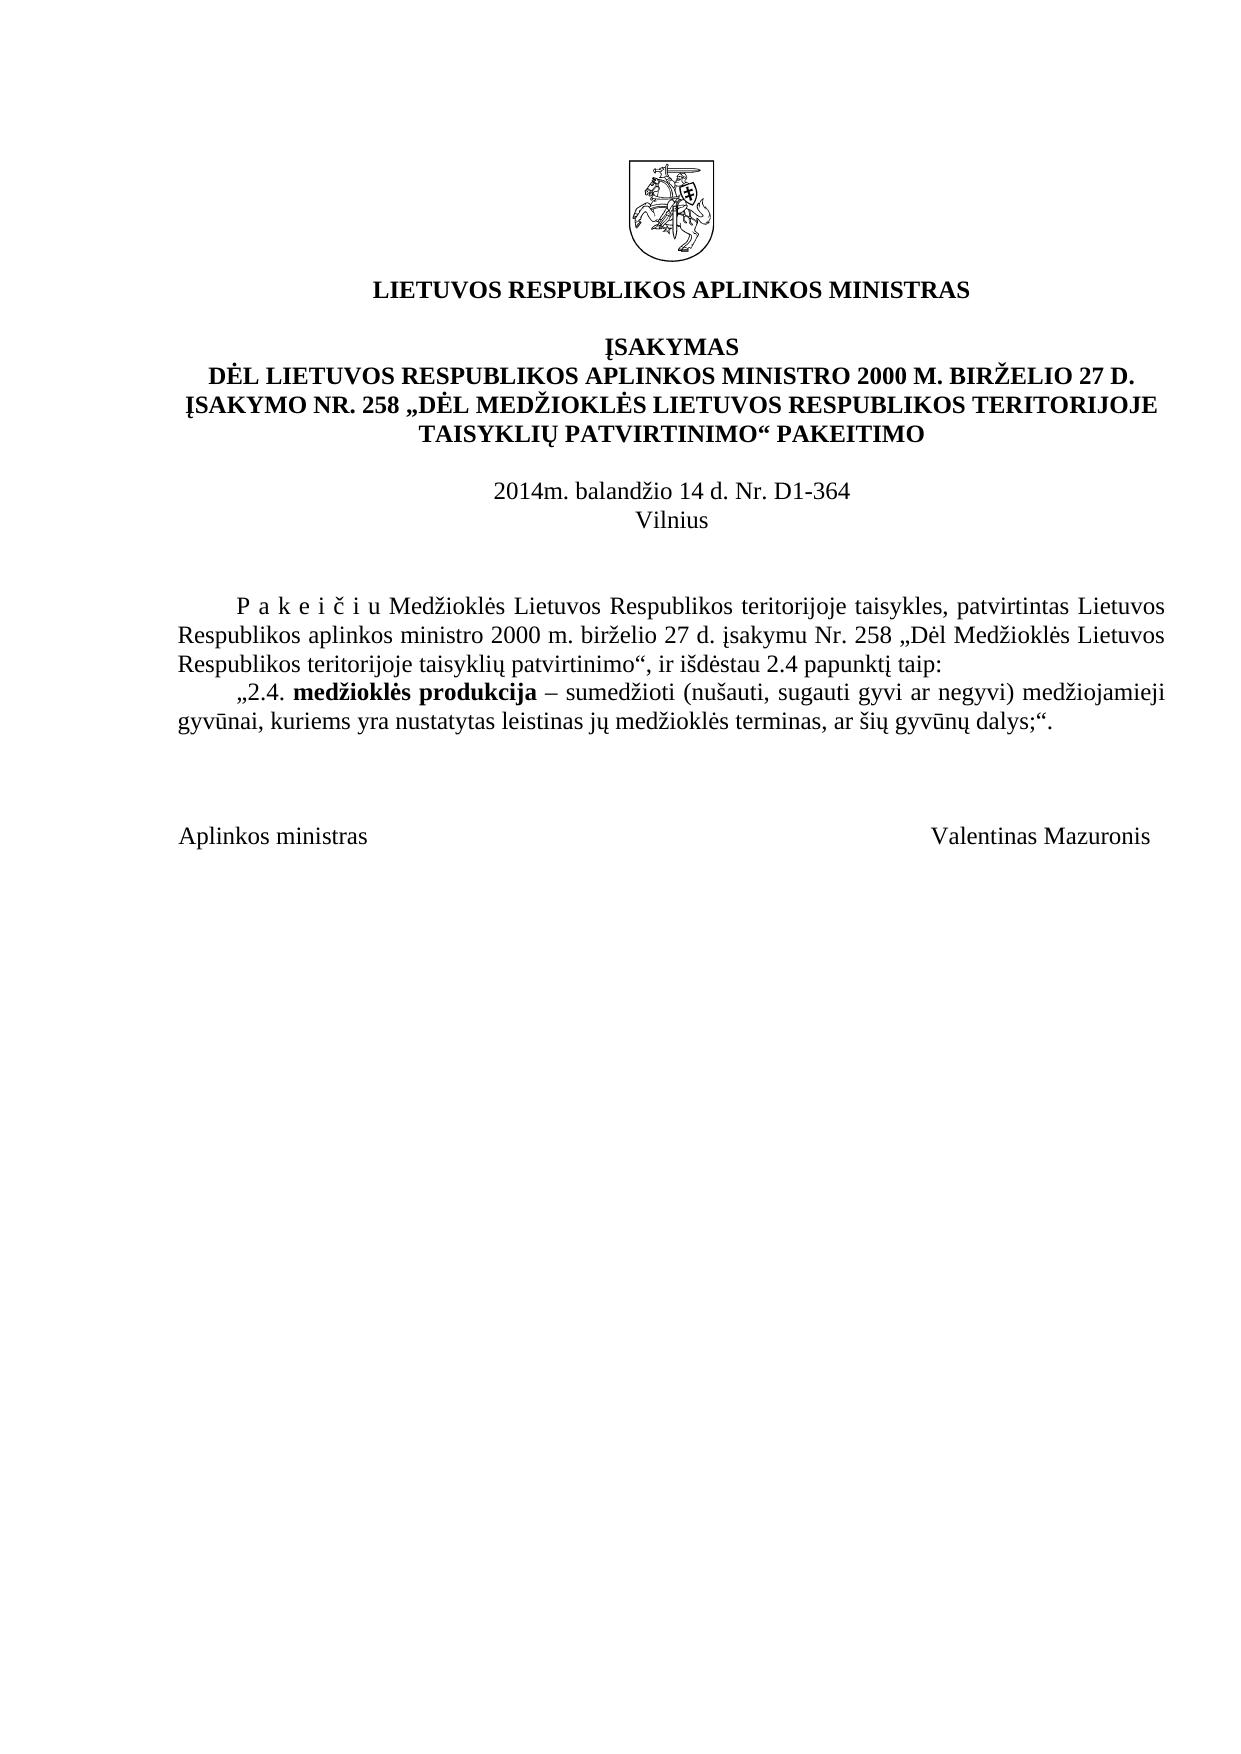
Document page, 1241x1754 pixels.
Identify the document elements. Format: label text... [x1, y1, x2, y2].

text Aplinkos ministras Valentinas Mazuronis [178, 821, 1163, 850]
text ĮSAKYMAS [177, 332, 1166, 361]
text Vilnius [177, 505, 1166, 562]
text „2.4. medžioklės produkcija – sumedžioti (nušauti, sugauti gyvi ar negyvi) medžiojamieji gyvūnai, kuriems yra nustatytas leistinas jų medžioklės terminas, ar šių gyvūnų dalys;“. [177, 677, 1166, 735]
text LIETUVOS RESPUBLIKOS APLINKOS MINISTRAS [177, 275, 1166, 304]
text DĖL LIETUVOS RESPUBLIKOS APLINKOS MINISTRO 2000 M. BIRŽELIO 27 D. ĮSAKYMO NR. 258 „DĖL MEDŽIOKLĖS LIETUVOS RESPUBLIKOS TERITORIJOJE TAISYKLIŲ PATVIRTINIMO“ PAKEITIMO [177, 361, 1166, 447]
text 2014m. balandžio 14 d. Nr. D1-364 [177, 476, 1166, 505]
text P a k e i č i u Medžioklės Lietuvos Respublikos teritorijoje taisykles, patvirtintas Lietuvos Respublikos aplinkos ministro 2000 m. birželio 27 d. įsakymu Nr. 258 „Dėl Medžioklės Lietuvos Respublikos teritorijoje taisyklių patvirtinimo“, ir išdėstau 2.4 papunktį taip: [177, 591, 1166, 677]
